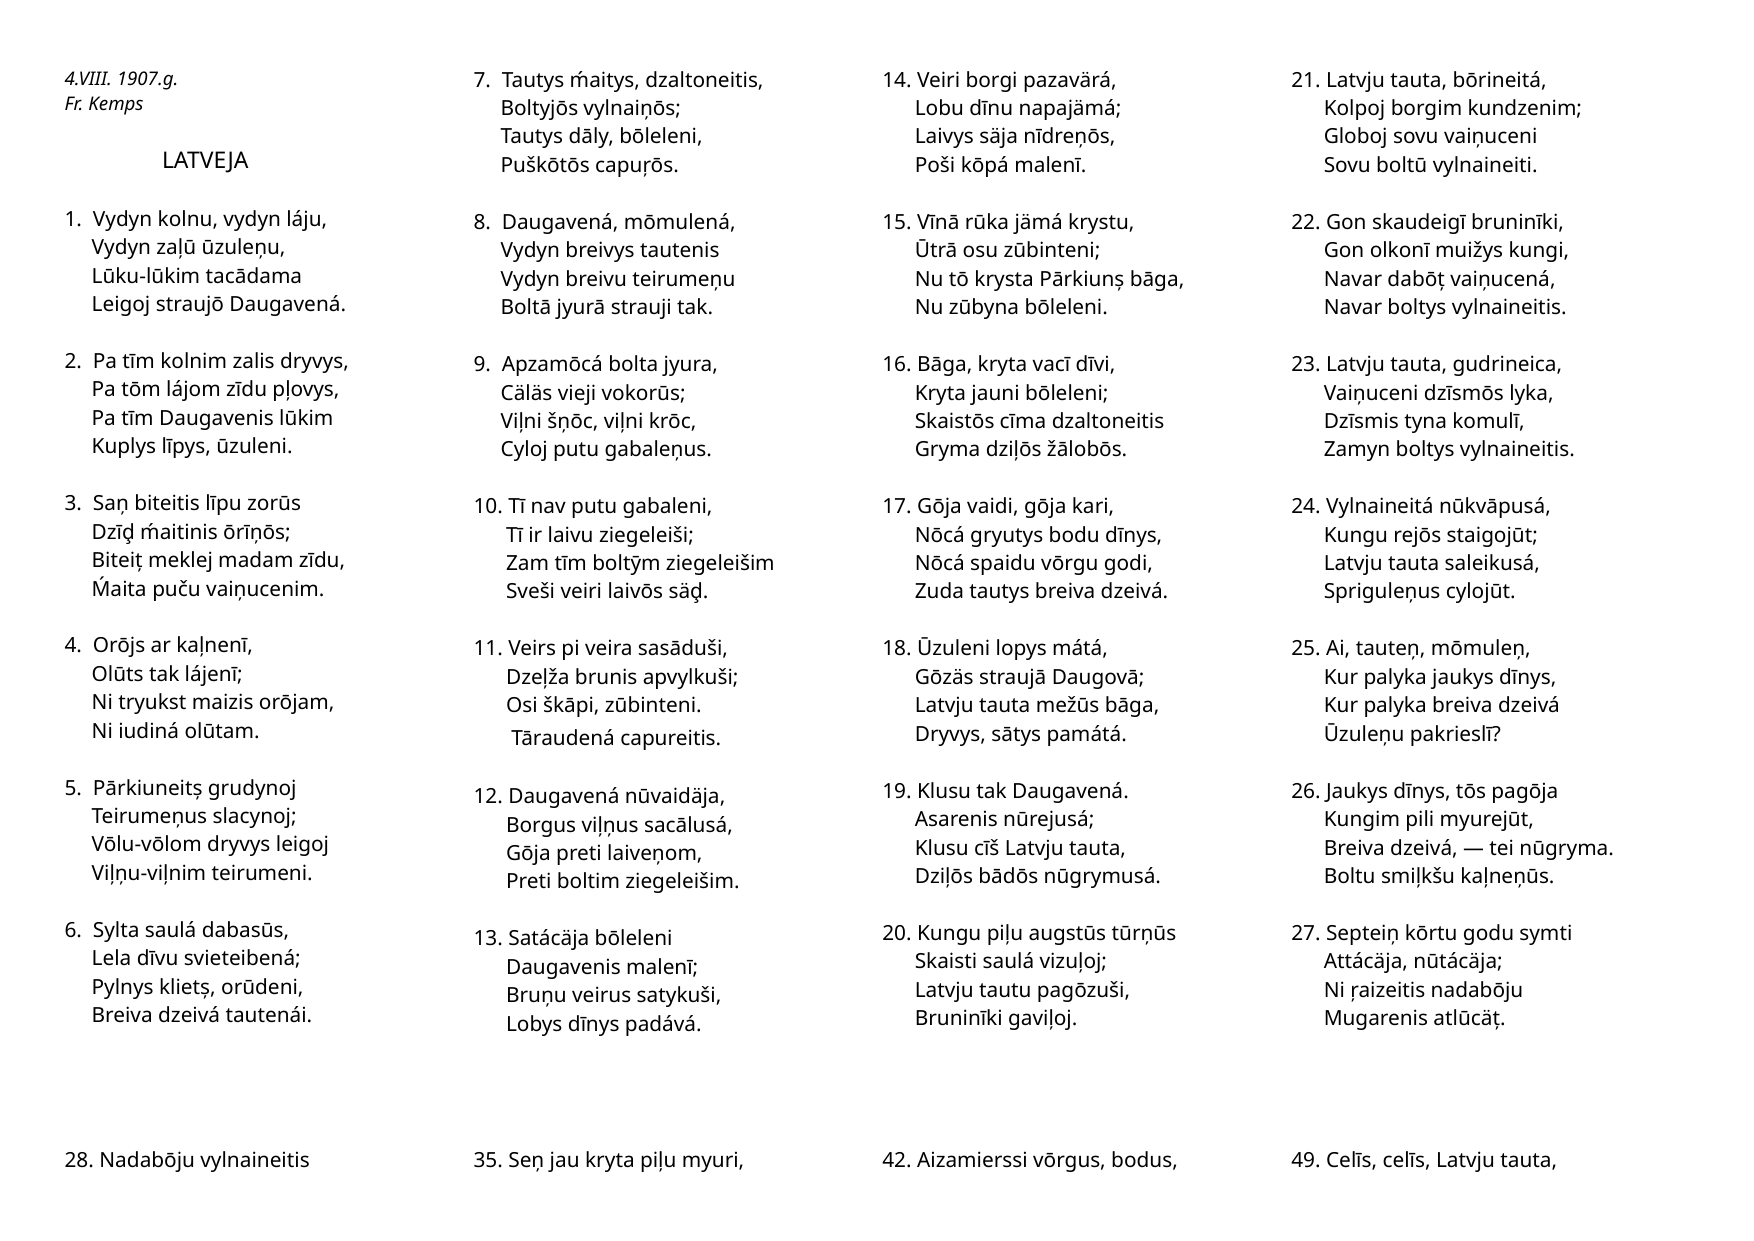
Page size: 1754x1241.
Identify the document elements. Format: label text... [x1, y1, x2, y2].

table_header 14. Veiri borgi pazavärá, Lobu dīnu napajämá; Laivys säja nīdreņōs, Poši kōpá malenī. 15. Vīnā rūka jämá krystu, Ūtrā osu zūbinteni; Nu tō krysta Pārkiunș bāga, Nu zūbyna bōleleni. 16. Bāga, kryta vacī dīvi, Kryta jauni bōleleni; Skaistōs cīma dzaltoneitis Gryma dziļōs žālobōs. 17. Gōja vaidi, gōja kari, Nōcá gryutys bodu dīnys, Nōcá spaidu vōrgu godi, Zuda tautys breiva dzeivá. 18. Ūzuleni lopys mátá, Gōzäs straujā Daugovā; Latvju tauta mežūs bāga, Dryvys, sātys památá. 19. Klusu tak Daugavená. Asarenis nūrejusá; Klusu cīš Latvju tauta, Dziļōs bādōs nūgrymusá. 20. Kungu piļu augstūs tūrņūs Skaisti saulá vizuļoj; Latvju tautu pagōzuši, Bruninīki gaviļoj. [876, 59, 1285, 1071]
table_header 42. Aizamierssi vōrgus, bodus, [876, 1140, 1285, 1179]
table_header 49. Celīs, celīs, Latvju tauta, [1285, 1140, 1694, 1179]
table_header 7. Tautys ḿaitys, dzaltoneitis, Boltyjōs vylnaiņōs; Tautys dāly, bōleleni, Puškōtōs capuŗōs. 8. Daugavená, mōmulená, Vydyn breivys tautenis Vydyn breivu teirumeņu Boltā jyurā strauji tak. 9. Apzamōcá bolta jyura, Cäläs vieji vokorūs; Viļni šņōc, viļni krōc, Cyloj putu gabaleņus. 10. Tī nav putu gabaleni, Tī ir laivu ziegeleiši; Zam tīm boltȳm ziegeleišim Sveši veiri laivōs säḑ. 11. Veirs pi veira sasāduši, Dzeļža brunis apvylkuši; Osi škāpi, zūbinteni. Tāraudená capureitis. 12. Daugavená nūvaidäja, Borgus viļņus sacālusá, Gōja preti laiveņom, Preti boltim ziegeleišim. 13. Satácäja bōleleni Daugavenis malenī; Bruņu veirus satykuši, Lobys dīnys padává. [468, 59, 876, 1071]
table_header 35. Seņ jau kryta piļu myuri, [468, 1140, 876, 1179]
table_header 4.VIII. 1907.g. Fr. Kemps LATVEJA 1. Vydyn kolnu, vydyn láju, Vydyn zaļū ūzuleņu, Lūku-lūkim tacādama Leigoj straujō Daugavená. 2. Pa tīm kolnim zalis dryvys, Pa tōm lájom zīdu pļovys, Pa tīm Daugavenis lūkim Kuplys līpys, ūzuleni. 3. Saņ biteitis līpu zorūs Dzīḑ ḿaitinis ōrīņōs; Biteiț meklej madam zīdu, Ḿaita puču vaiņucenim. 4. Orōjs ar kaļnenī, Olūts tak lájenī; Ni tryukst maizis orōjam, Ni iudiná olūtam. 5. Pārkiuneitș grudynoj Teirumeņus slacynoj; Vōlu-vōlom dryvys leigoj Viļņu-viļnim teirumeni. 6. Sylta saulá dabasūs, Lela dīvu svieteibená; Pylnys klietș, orūdeni, Breiva dzeivá tautenái. [59, 59, 467, 1071]
table_header 21. Latvju tauta, bōrineitá, Kolpoj borgim kundzenim; Globoj sovu vaiņuceni Sovu boltū vylnaineiti. 22. Gon skaudeigī bruninīki, Gon olkonī muižys kungi, Navar dabōț vaiņucená, Navar boltys vylnaineitis. 23. Latvju tauta, gudrineica, Vaiņuceni dzīsmōs lyka, Dzīsmis tyna komulī, Zamyn boltys vylnaineitis. 24. Vylnaineitá nūkvāpusá, Kungu rejōs staigojūt; Latvju tauta saleikusá, Spriguleņus cylojūt. 25. Ai, tauteņ, mōmuleņ, Kur palyka jaukys dīnys, Kur palyka breiva dzeivá Ūzuleņu pakrieslī? 26. Jaukys dīnys, tōs pagōja Kungim pili myurejūt, Breiva dzeivá, — tei nūgryma. Boltu smiļkšu kaļneņūs. 27. Septeiņ kōrtu godu symti Attácäja, nūtácäja; Ni ŗaizeitis nadabōju Mugarenis atlūcäț. [1285, 59, 1694, 1071]
table_header 28. Nadabōju vylnaineitis [59, 1140, 467, 1179]
